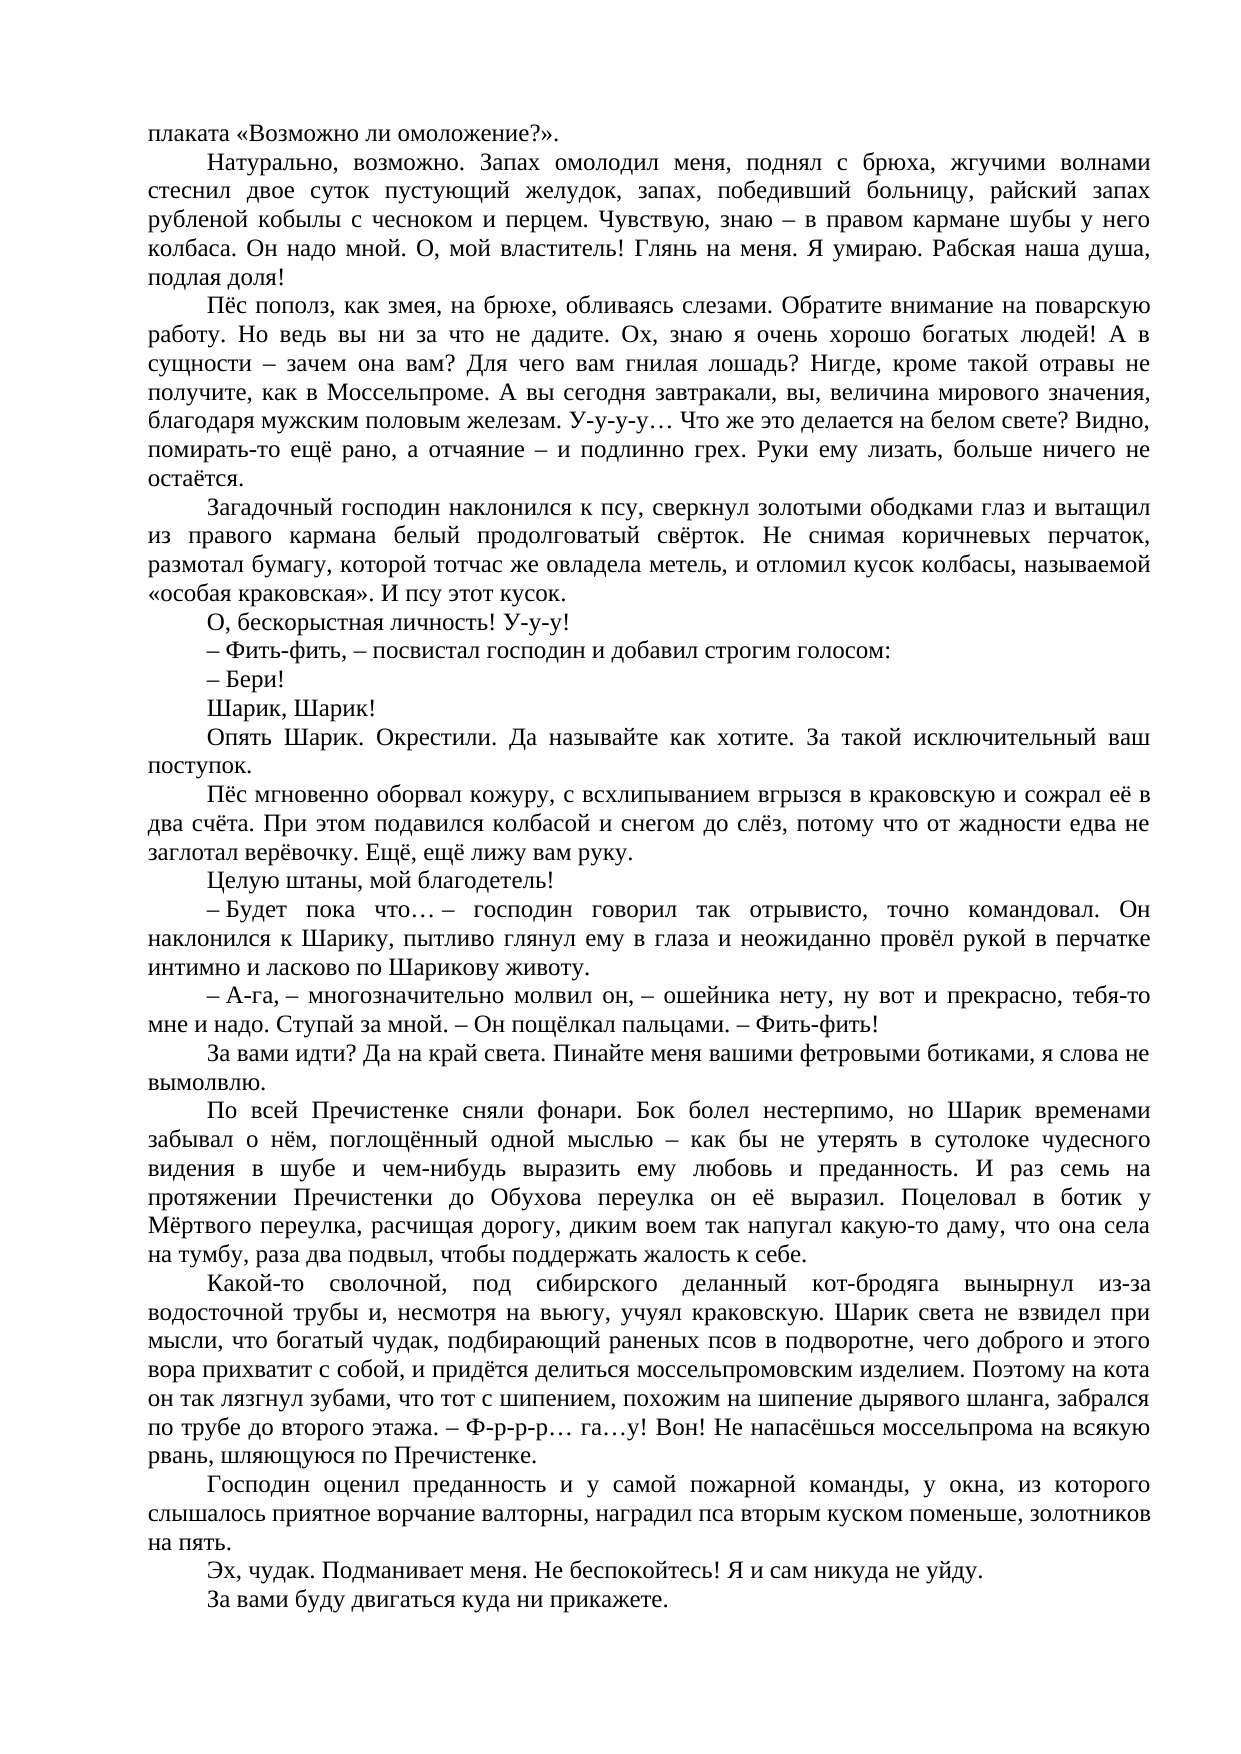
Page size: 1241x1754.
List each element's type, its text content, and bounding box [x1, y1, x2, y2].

text О, бескорыстная личность! У-у-у! [148, 607, 1152, 636]
text Эх, чудак. Подманивает меня. Не беспокойтесь! Я и сам никуда не уйду. [148, 1556, 1152, 1584]
text – Будет пока что… – господин говорил так отрывисто, точно командовал. Он наклонился к Шарику, пытливо глянул ему в глаза и неожиданно провёл рукой в перчатке интимно и ласково по Шарикову животу. [148, 894, 1152, 981]
text По всей Пречистенке сняли фонари. Бок болел нестерпимо, но Шарик временами забывал о нём, поглощённый одной мыслью – как бы не утерять в сутолоке чудесного видения в шубе и чем-нибудь выразить ему любовь и преданность. И раз семь на протяжении Пречистенки до Обухова переулка он её выразил. Поцеловал в ботик у Мёртвого переулка, расчищая дорогу, диким воем так напугал какую-то даму, что она села на тумбу, раза два подвыл, чтобы поддержать жалость к себе. [148, 1096, 1152, 1268]
text плаката «Возможно ли омоложение?». [148, 118, 1152, 147]
text Пёс пополз, как змея, на брюхе, обливаясь слезами. Обратите внимание на поварскую работу. Но ведь вы ни за что не дадите. Ох, знаю я очень хорошо богатых людей! А в сущности – зачем она вам? Для чего вам гнилая лошадь? Нигде, кроме такой отравы не получите, как в Моссельпроме. А вы сегодня завтракали, вы, величина мирового значения, благодаря мужским половым железам. У-у-у-у… Что же это делается на белом свете? Видно, помирать-то ещё рано, а отчаяние – и подлинно грех. Руки ему лизать, больше ничего не остаётся. [148, 291, 1152, 492]
text Натурально, возможно. Запах омолодил меня, поднял с брюха, жгучими волнами стеснил двое суток пустующий желудок, запах, победивший больницу, райский запах рубленой кобылы с чесноком и перцем. Чувствую, знаю – в правом кармане шубы у него колбаса. Он надо мной. О, мой властитель! Глянь на меня. Я умираю. Рабская наша душа, подлая доля! [148, 147, 1152, 291]
text Пёс мгновенно оборвал кожуру, с всхлипыванием вгрызся в краковскую и сожрал её в два счёта. При этом подавился колбасой и снегом до слёз, потому что от жадности едва не заглотал верёвочку. Ещё, ещё лижу вам руку. [148, 779, 1152, 866]
text Шарик, Шарик! [148, 693, 1152, 722]
text За вами буду двигаться куда ни прикажете. [148, 1584, 1152, 1613]
text Целую штаны, мой благодетель! [148, 866, 1152, 894]
text – А-га, – многозначительно молвил он, – ошейника нету, ну вот и прекрасно, тебя-то мне и надо. Ступай за мной. – Он пощёлкал пальцами. – Фить-фить! [148, 981, 1152, 1038]
text – Фить-фить, – посвистал господин и добавил строгим голосом: [148, 636, 1152, 664]
text Господин оценил преданность и у самой пожарной команды, у окна, из которого слышалось приятное ворчание валторны, наградил пса вторым куском поменьше, золотников на пять. [148, 1469, 1152, 1556]
text Загадочный господин наклонился к псу, сверкнул золотыми ободками глаз и вытащил из правого кармана белый продолговатый свёрток. Не снимая коричневых перчаток, размотал бумагу, которой тотчас же овладела метель, и отломил кусок колбасы, называемой «особая краковская». И псу этот кусок. [148, 492, 1152, 607]
text Какой-то сволочной, под сибирского деланный кот-бродяга вынырнул из-за водосточной трубы и, несмотря на вьюгу, учуял краковскую. Шарик света не взвидел при мысли, что богатый чудак, подбирающий раненых псов в подворотне, чего доброго и этого вора прихватит с собой, и придётся делиться моссельпромовским изделием. Поэтому на кота он так лязгнул зубами, что тот с шипением, похожим на шипение дырявого шланга, забрался по трубе до второго этажа. – Ф-р-р-р… га…у! Вон! Не напасёшься моссельпрома на всякую рвань, шляющуюся по Пречистенке. [148, 1268, 1152, 1469]
text Опять Шарик. Окрестили. Да называйте как хотите. За такой исключительный ваш поступок. [148, 722, 1152, 779]
text За вами идти? Да на край света. Пинайте меня вашими фетровыми ботиками, я слова не вымолвлю. [148, 1038, 1152, 1096]
text – Бери! [148, 664, 1152, 693]
